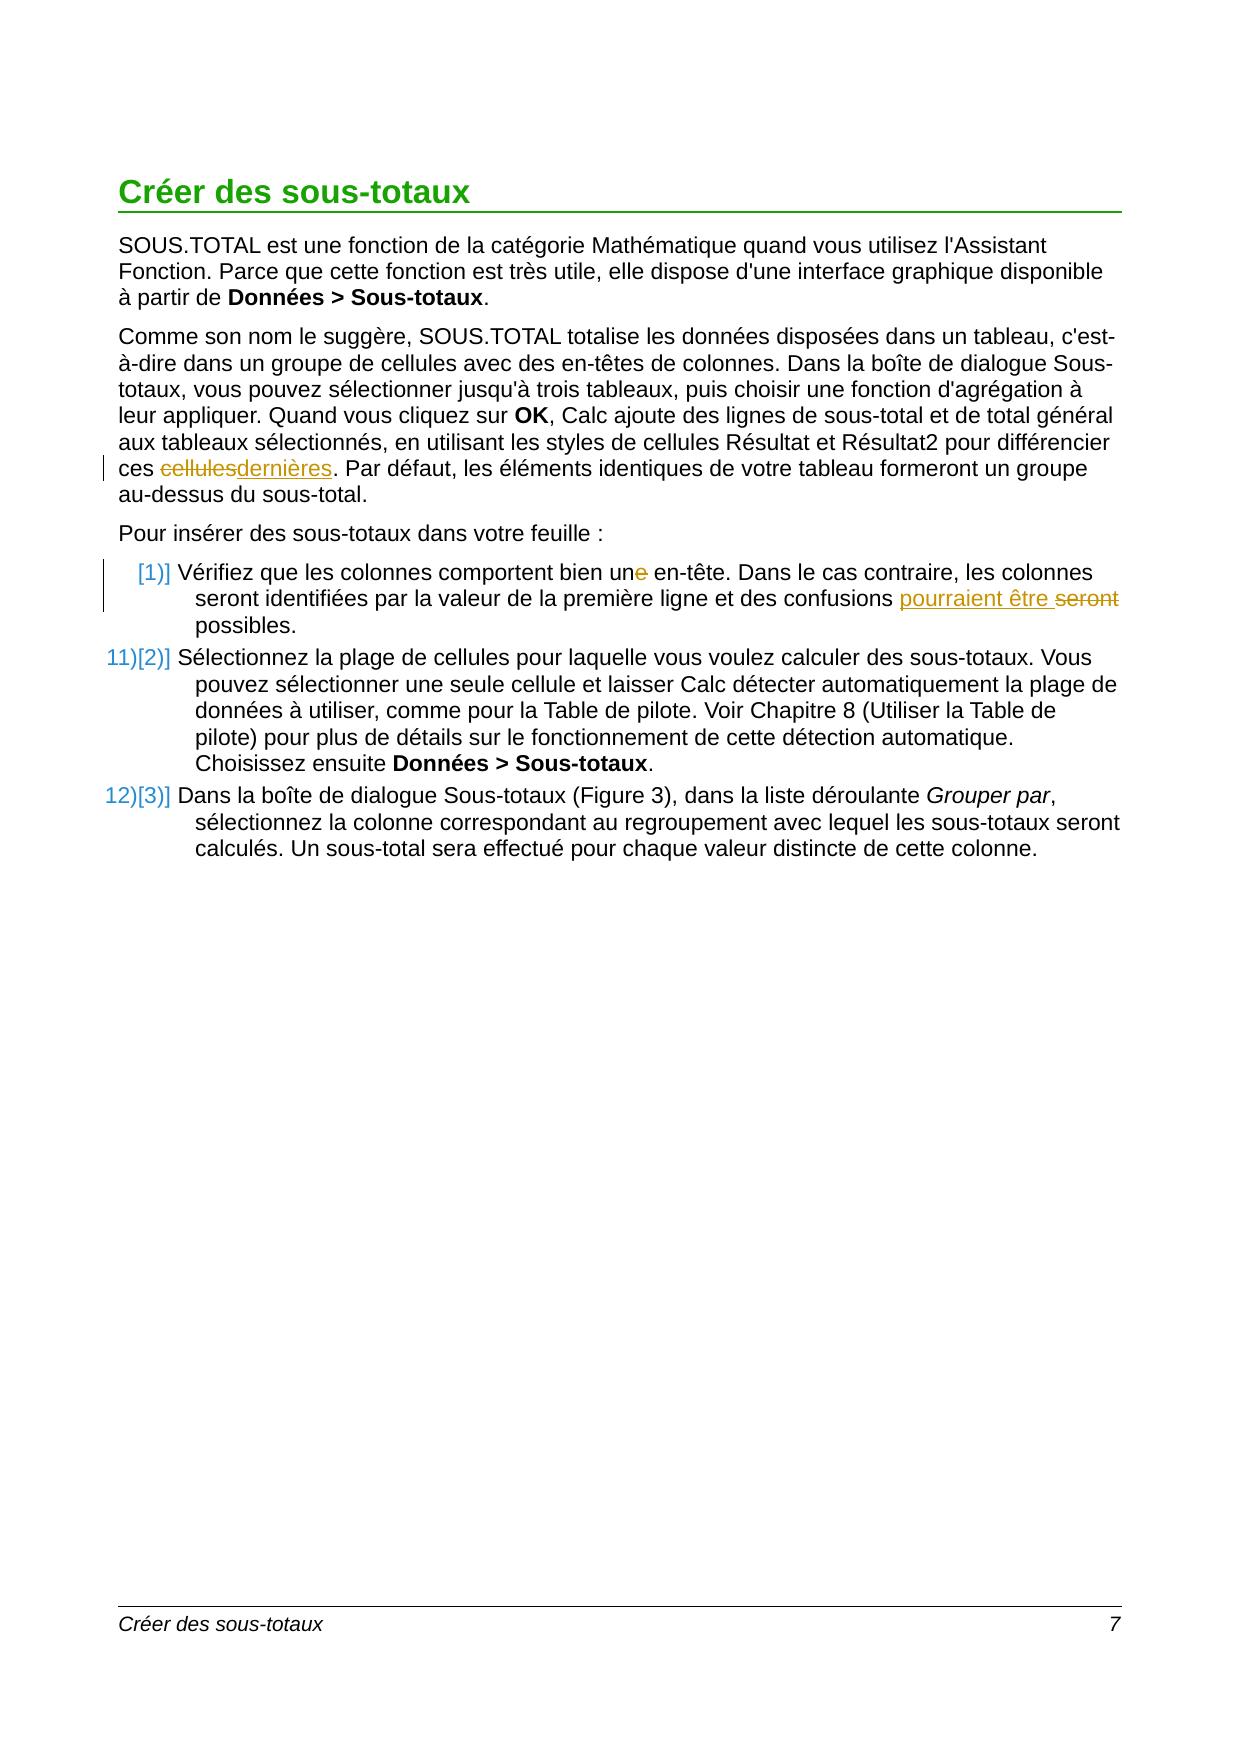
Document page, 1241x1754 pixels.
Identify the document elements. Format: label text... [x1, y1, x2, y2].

text Pour insérer des sous-totaux dans votre feuille : [118, 520, 1122, 547]
list Vérifiez que les colonnes comportent bien un en-tête. Dans le cas contraire, les colonnes seront identifiées par la valeur de la première ligne et des confusions pourraient être possibles. [177, 559, 1122, 638]
list Dans la boîte de dialogue Sous-totaux (Figure 3), dans la liste déroulante Grouper par, sélectionnez la colonne correspondant au regroupement avec lequel les sous-totaux seront calculés. Un sous-total sera effectué pour chaque valeur distincte de cette colonne. [177, 782, 1122, 861]
text Comme son nom le suggère, SOUS.TOTAL totalise les données disposées dans un tableau, c'est-à-dire dans un groupe de cellules avec des en-têtes de colonnes. Dans la boîte de dialogue Sous-totaux, vous pouvez sélectionner jusqu'à trois tableaux, puis choisir une fonction d'agrégation à leur appliquer. Quand vous cliquez sur OK, Calc ajoute des lignes de sous-total et de total général aux tableaux sélectionnés, en utilisant les styles de cellules Résultat et Résultat2 pour différencier ces dernières. Par défaut, les éléments identiques de votre tableau formeront un groupe au-dessus du sous-total. [118, 323, 1122, 508]
subtitle Créer des sous-totaux [118, 172, 1122, 211]
text SOUS.TOTAL est une fonction de la catégorie Mathématique quand vous utilisez l'Assistant Fonction. Parce que cette fonction est très utile, elle dispose d'une interface graphique disponible à partir de Données > Sous-totaux. [118, 232, 1122, 311]
list Sélectionnez la plage de cellules pour laquelle vous voulez calculer des sous-totaux. Vous pouvez sélectionner une seule cellule et laisser Calc détecter automatiquement la plage de données à utiliser, comme pour la Table de pilote. Voir Chapitre 8 (Utiliser la Table de pilote) pour plus de détails sur le fonctionnement de cette détection automatique. Choisissez ensuite Données > Sous-totaux. [177, 644, 1122, 776]
